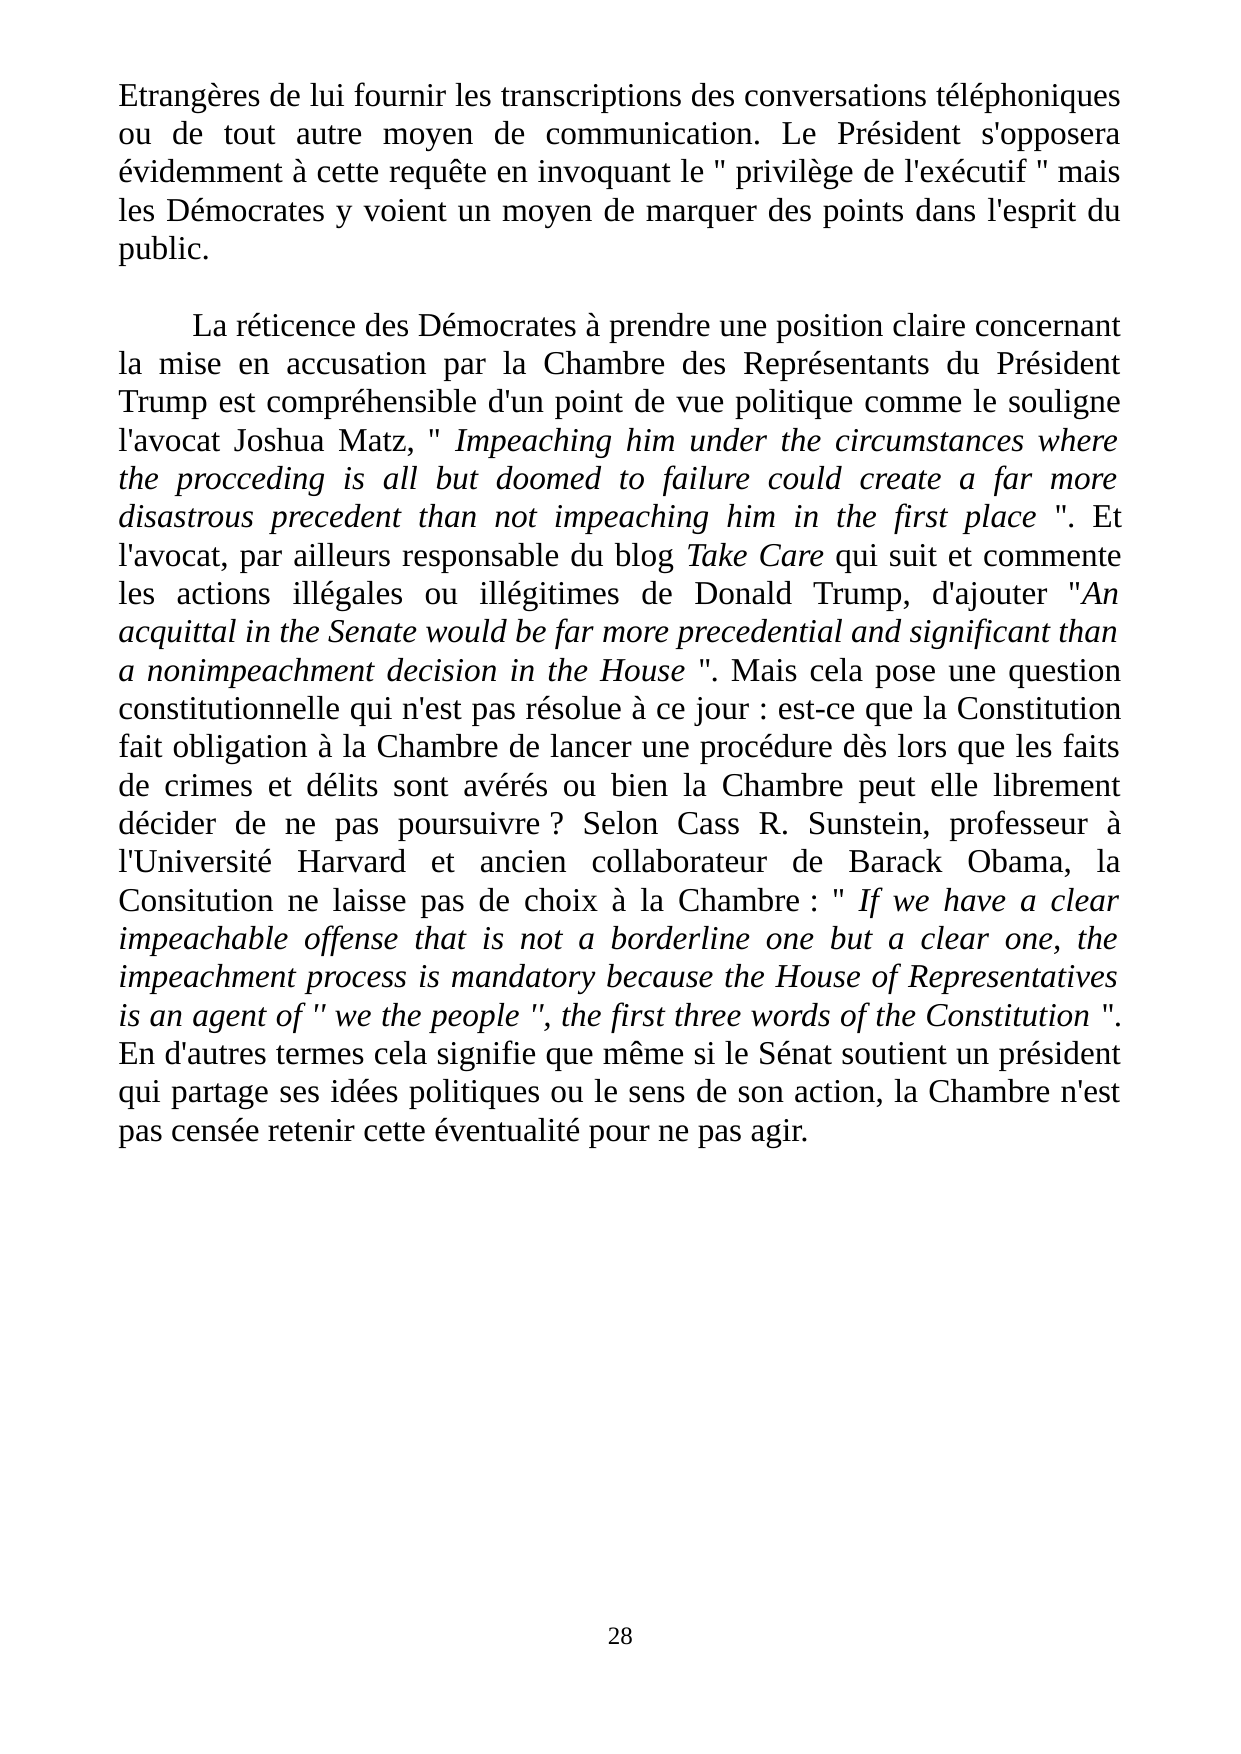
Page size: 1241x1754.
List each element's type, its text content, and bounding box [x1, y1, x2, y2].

text La réticence des Démocrates à prendre une position claire concernant la mise en accusation par la Chambre des Représentants du Président Trump est compréhensible d'un point de vue politique comme le souligne l'avocat Joshua Matz, '' Impeaching him under the circumstances where the procceding is all but doomed to failure could create a far more disastrous precedent than not impeaching him in the first place ''. Et l'avocat, par ailleurs responsable du blog Take Care qui suit et commente les actions illégales ou illégitimes de Donald Trump, d'ajouter ''An acquittal in the Senate would be far more precedential and significant than a nonimpeachment decision in the House ''. Mais cela pose une question constitutionnelle qui n'est pas résolue à ce jour : est-ce que la Constitution fait obligation à la Chambre de lancer une procédure dès lors que les faits de crimes et délits sont avérés ou bien la Chambre peut elle librement décider de ne pas poursuivre ? Selon Cass R. Sunstein, professeur à l'Université Harvard et ancien collaborateur de Barack Obama, la Consitution ne laisse pas de choix à la Chambre : '' If we have a clear impeachable offense that is not a borderline one but a clear one, the impeachment process is mandatory because the House of Representatives is an agent of '' we the people '', the first three words of the Constitution ''. En d'autres termes cela signifie que même si le Sénat soutient un président qui partage ses idées politiques ou le sens de son action, la Chambre n'est pas censée retenir cette éventualité pour ne pas agir. [118, 305, 1122, 1148]
text Etrangères de lui fournir les transcriptions des conversations téléphoniques ou de tout autre moyen de communication. Le Président s'opposera évidemment à cette requête en invoquant le '' privilège de l'exécutif '' mais les Démocrates y voient un moyen de marquer des points dans l'esprit du public. [118, 75, 1122, 267]
